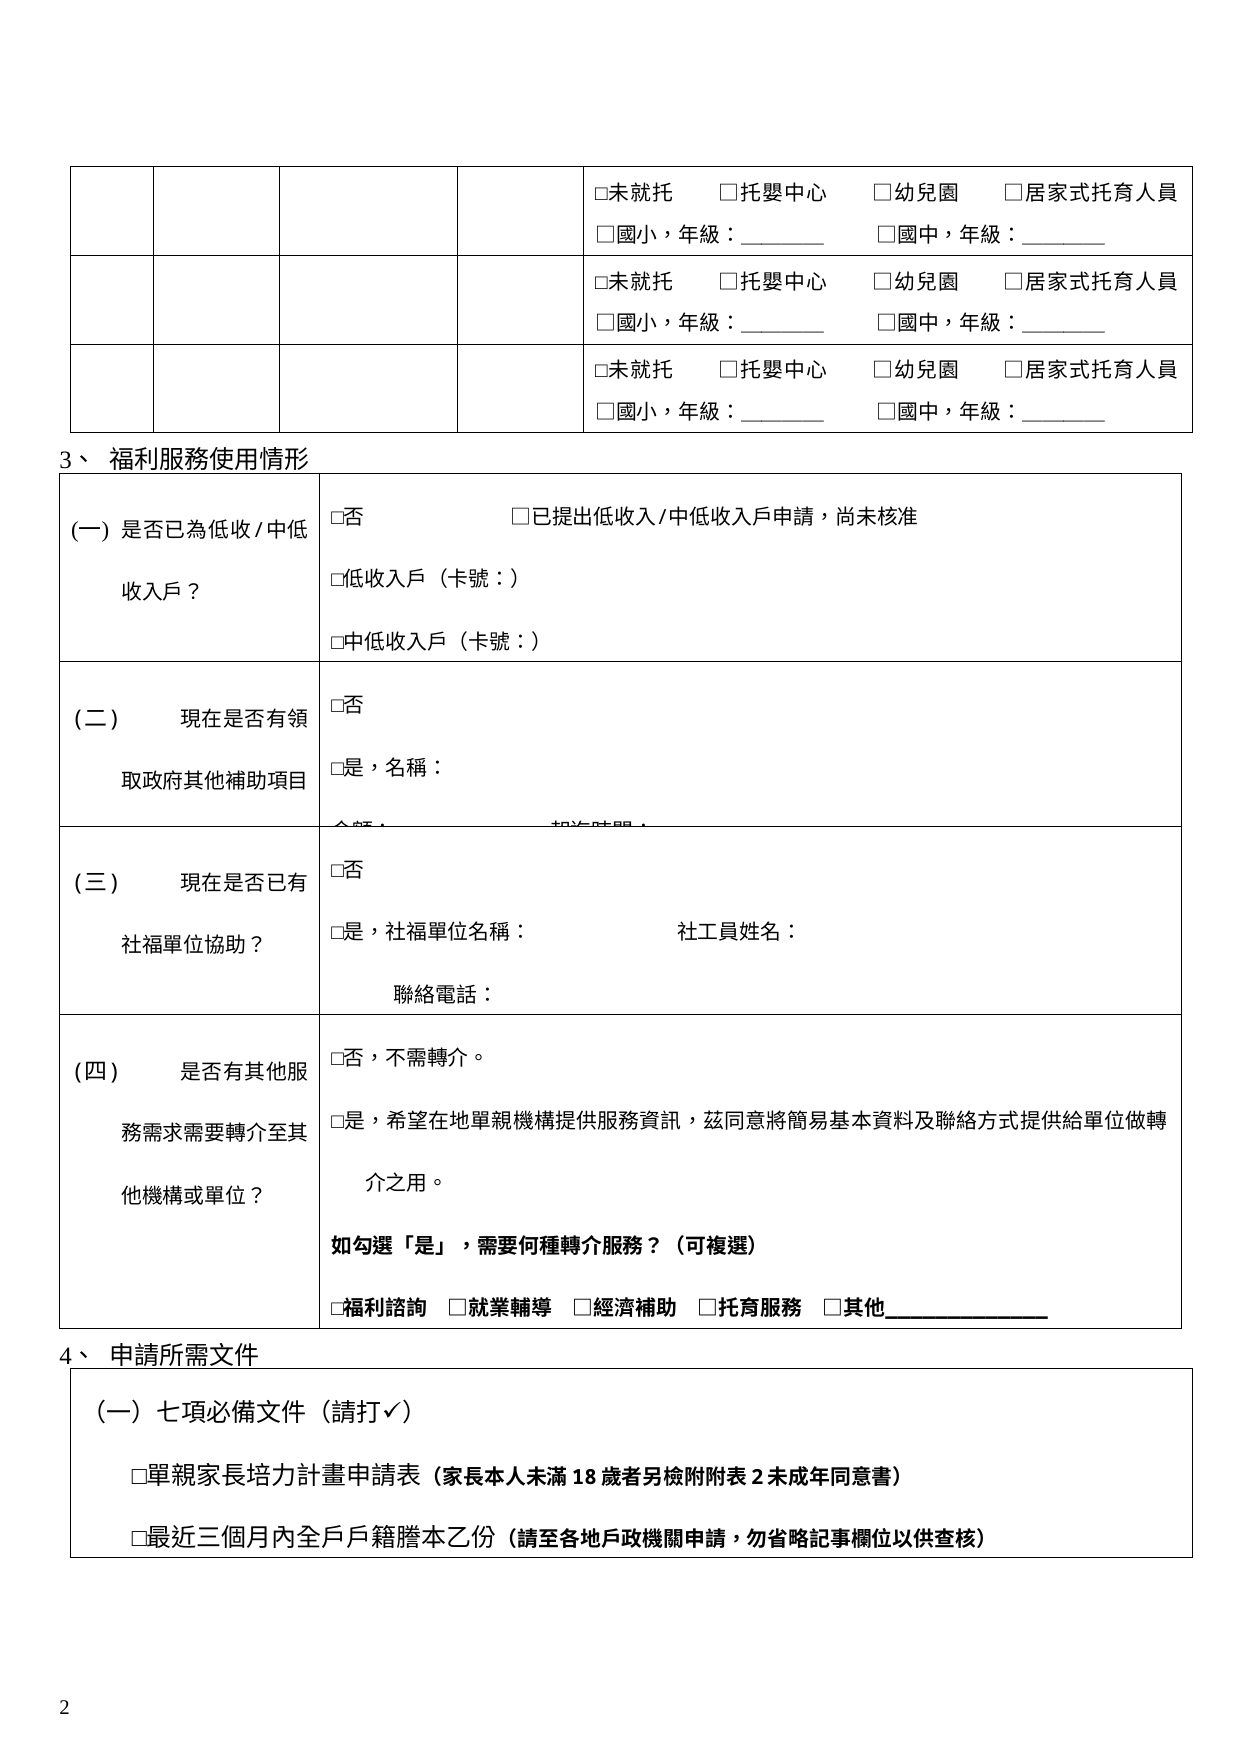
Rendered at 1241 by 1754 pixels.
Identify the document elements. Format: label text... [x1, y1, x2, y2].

table_header （一）七項必備文件（請打） □單親家長培力計畫申請表（家長本人未滿18歲者另檢附附表2未成年同意書） □最近三個月內全戶戶籍謄本乙份（請至各地戶政機關申請，勿省略記事欄位以供查核） [71, 1369, 1192, 1557]
table_cell [71, 167, 153, 255]
table_cell 現在是否已有社福單位協助？ [60, 827, 319, 1014]
table_cell [154, 167, 279, 255]
table_cell [71, 256, 153, 343]
table_cell [280, 345, 457, 432]
list 申請所需文件 [59, 1347, 1181, 1368]
table_cell □未就托 □托嬰中心 □幼兒園 □居家式托育人員 □國小，年級：＿＿＿＿ □國中，年級：＿＿＿＿ □高中職，年級：＿＿＿＿ □其他 [584, 167, 1192, 255]
table_cell □否 □是，名稱： 金額： 起迄時間： [320, 662, 1181, 826]
table_cell [280, 167, 457, 255]
table_cell [71, 345, 153, 432]
table_header □否 □已提出低收入/中低收入戶申請，尚未核准 □低收入戶（卡號：） □中低收入戶（卡號：） [320, 474, 1181, 661]
table_cell □未就托 □托嬰中心 □幼兒園 □居家式托育人員 □國小，年級：＿＿＿＿ □國中，年級：＿＿＿＿ □高中職，年級：＿＿＿＿ □其他 [584, 345, 1192, 432]
table_cell [280, 256, 457, 343]
table_cell □否，不需轉介。 □是，希望在地單親機構提供服務資訊，茲同意將簡易基本資料及聯絡方式提供給單位做轉介之用。 如勾選「是」，需要何種轉介服務？（可複選） □福利諮詢 □就業輔導 □經濟補助 □托育服務 □其他_____________ [320, 1015, 1181, 1328]
table_header 是否已為低收/中低收入戶？ [60, 474, 319, 661]
table_cell □未就托 □托嬰中心 □幼兒園 □居家式托育人員 □國小，年級：＿＿＿＿ □國中，年級：＿＿＿＿ □高中職，年級：＿＿＿＿ □其他 [584, 256, 1192, 343]
table_cell □否 □是，社福單位名稱： 社工員姓名： 聯絡電話： [320, 827, 1181, 1014]
table_cell [154, 256, 279, 343]
table_cell 現在是否有領取政府其他補助項目 [60, 662, 319, 826]
table_cell [154, 345, 279, 432]
table_cell [458, 167, 583, 255]
table_cell 是否有其他服務需求需要轉介至其他機構或單位？ [60, 1015, 319, 1328]
table_cell [458, 345, 583, 432]
table_cell [458, 256, 583, 343]
list 福利服務使用情形 [59, 452, 1181, 473]
